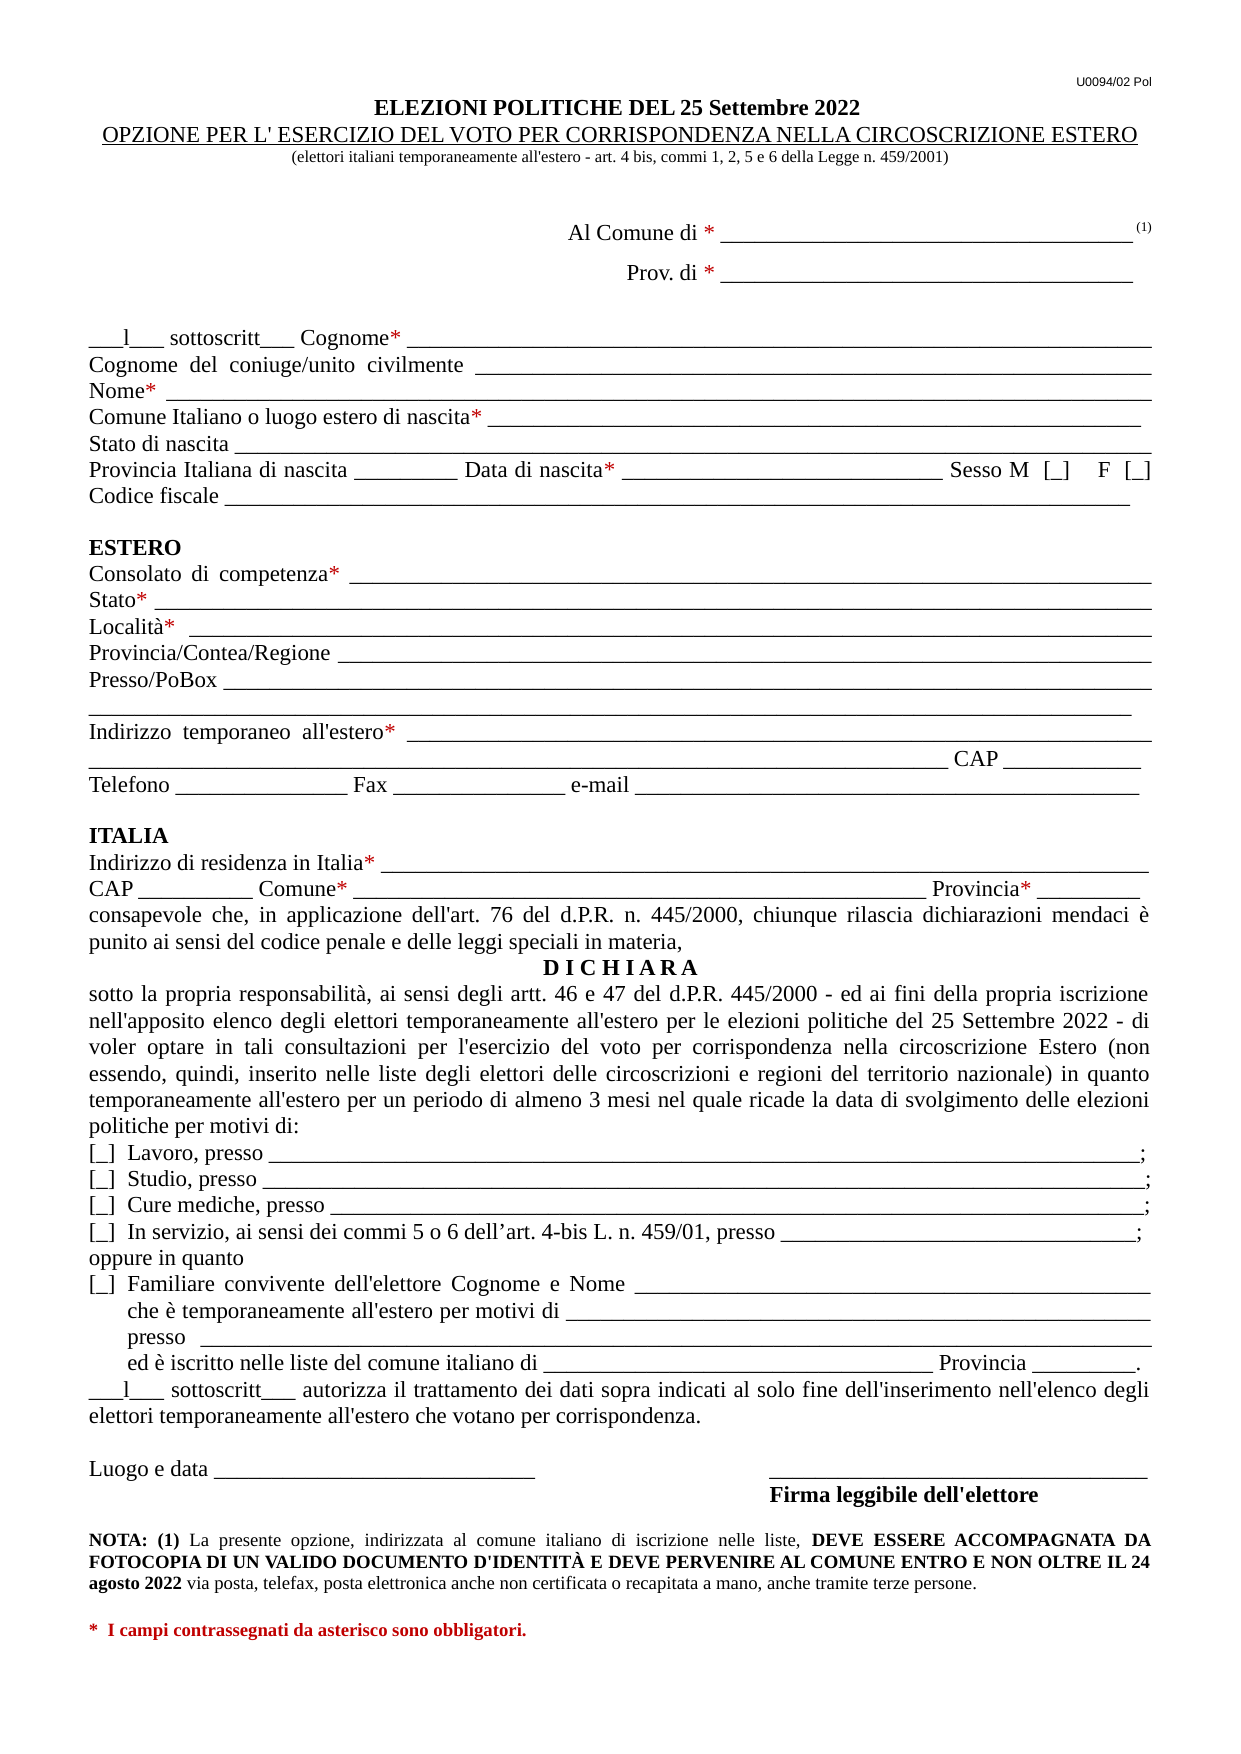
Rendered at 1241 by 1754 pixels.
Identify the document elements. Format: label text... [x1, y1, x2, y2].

text ___l___ sottoscritt___ autorizza il trattamento dei dati sopra indicati al solo fine dell'inserimento nell'elenco degli elettori temporaneamente all'estero che votano per corrispondenza. [89, 1376, 1152, 1428]
text Telefono _______________ Fax _______________ e-mail ____________________________________________ [89, 771, 1152, 797]
text ELEZIONI POLITICHE DEL 25 Settembre 2022 [89, 94, 1152, 121]
text Luogo e data ____________________________ _________________________________ [89, 1455, 1152, 1481]
text OPZIONE PER L' ESERCIZIO DEL VOTO PER CORRISPONDENZA NELLA CIRCOSCRIZIONE ESTERO [89, 121, 1152, 147]
text consapevole che, in applicazione dell'art. 76 del d.P.R. n. 445/2000, chiunque rilascia dichiarazioni mendaci è punito ai sensi del codice penale e delle leggi speciali in materia, [89, 901, 1152, 954]
text [_] Familiare convivente dell'elettore Cognome e Nome _____________________________________________ che è temporaneamente all'estero per motivi di ___________________________________________________ presso ___________________________________________________________________________________ ed è iscritto nelle liste del comune italiano di __________________________________ Provincia _________. [89, 1270, 1152, 1376]
text [_] Cure mediche, presso _______________________________________________________________________; [89, 1191, 1152, 1218]
text [_] Studio, presso _____________________________________________________________________________; [89, 1165, 1152, 1191]
text Indirizzo di residenza in Italia* ___________________________________________________________________ [89, 849, 1152, 875]
text [_] Lavoro, presso ____________________________________________________________________________; [89, 1139, 1152, 1165]
text ___l___ sottoscritt___ Cognome* _________________________________________________________________ Cognome del coniuge/unito civilmente ___________________________________________________________ Nome* ______________________________________________________________________________________ Comune Italiano o luogo estero di nascita* _________________________________________________________ [89, 324, 1152, 430]
text Prov. di * ____________________________________ (1) [89, 258, 1152, 285]
text CAP __________ Comune* __________________________________________________ Provincia* _________ [89, 875, 1152, 901]
text * I campi contrassegnati da asterisco sono obbligatori. [89, 1615, 1152, 1642]
text Consolato di competenza* ______________________________________________________________________ Stato* _______________________________________________________________________________________ Località* ____________________________________________________________________________________ Provincia/Contea/Regione _______________________________________________________________________ Presso/PoBox _________________________________________________________________________________ ___________________________________________________________________________________________ Indirizzo temporaneo all'estero* _________________________________________________________________ ___________________________________________________________________________ CAP ____________ [89, 560, 1152, 771]
text oppure in quanto [89, 1244, 1152, 1270]
text Stato di nascita ________________________________________________________________________________ Provincia Italiana di nascita _________ Data di nascita* ____________________________ Sesso M [_] F [_] Codice fiscale _______________________________________________________________________________ [89, 430, 1152, 509]
text sotto la propria responsabilità, ai sensi degli artt. 46 e 47 del d.P.R. 445/2000 - ed ai fini della propria iscrizione nell'apposito elenco degli elettori temporaneamente all'estero per le elezioni politiche del 25 Settembre 2022 - di voler optare in tali consultazioni per l'esercizio del voto per corrispondenza nella circoscrizione Estero (non essendo, quindi, inserito nelle liste degli elettori delle circoscrizioni e regioni del territorio nazionale) in quanto temporaneamente all'estero per un periodo di almeno 3 mesi nel quale ricade la data di svolgimento delle elezioni politiche per motivi di: [89, 981, 1152, 1139]
text (elettori italiani temporaneamente all'estero - art. 4 bis, commi 1, 2, 5 e 6 della Legge n. 459/2001) [89, 147, 1152, 166]
text Al Comune di * ____________________________________ (1) [89, 219, 1152, 245]
text Firma leggibile dell'elettore [689, 1481, 1152, 1508]
text ESTERO [89, 534, 1152, 560]
text ITALIA [89, 822, 1152, 849]
text D I C H I A R A [89, 954, 1152, 981]
text [_] In servizio, ai sensi dei commi 5 o 6 dell’art. 4-bis L. n. 459/01, presso _______________________________; [89, 1218, 1152, 1244]
text NOTA: (1) La presente opzione, indirizzata al comune italiano di iscrizione nelle liste, DEVE ESSERE ACCOMPAGNATA DA FOTOCOPIA DI UN VALIDO DOCUMENTO D'IDENTITÀ E DEVE PERVENIRE AL COMUNE ENTRO E NON OLTRE IL 24 agosto 2022 via posta, telefax, posta elettronica anche non certificata o recapitata a mano, anche tramite terze persone. [89, 1529, 1152, 1594]
